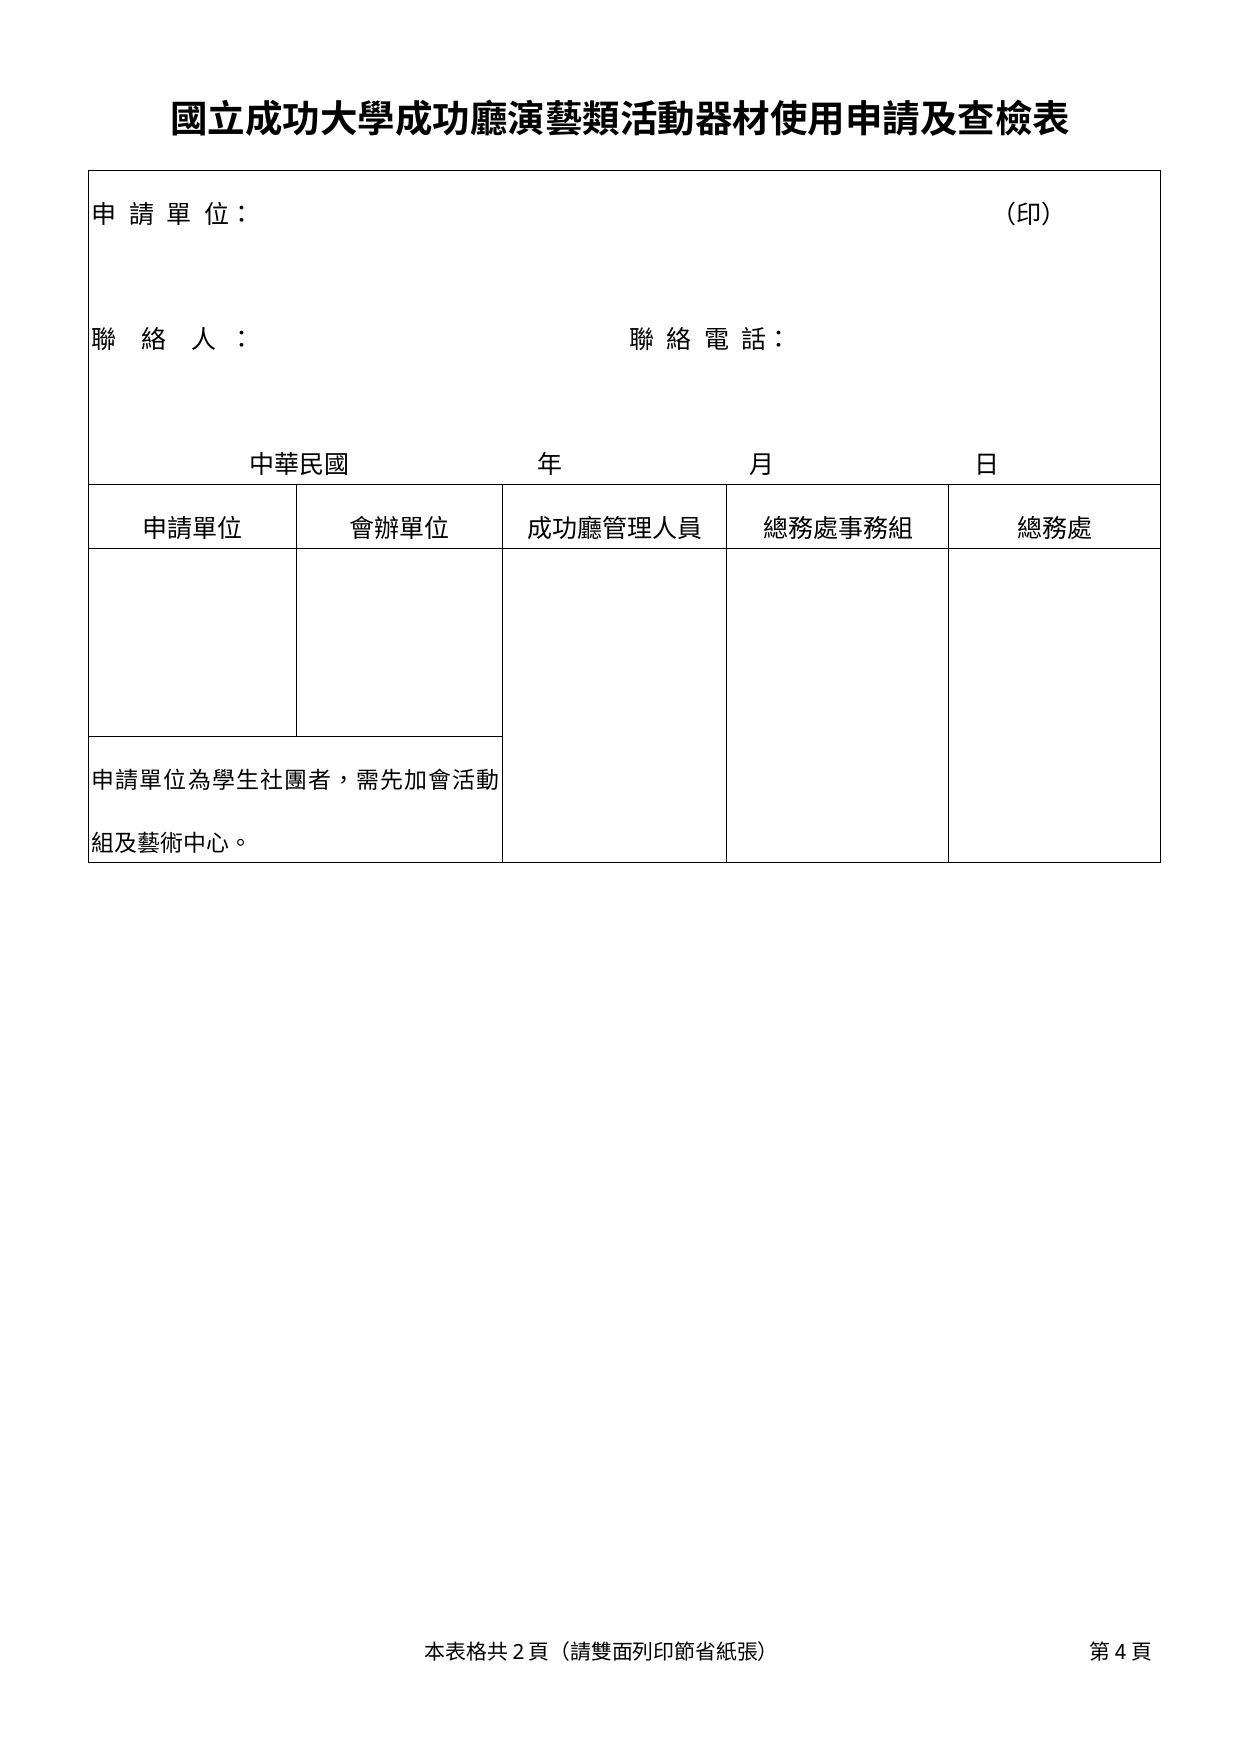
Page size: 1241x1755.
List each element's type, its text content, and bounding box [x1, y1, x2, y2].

table_cell [503, 549, 726, 862]
table_cell 總務處事務組 [727, 485, 948, 547]
table_cell [727, 549, 948, 862]
table_cell [949, 549, 1160, 862]
table_cell 會辦單位 [297, 485, 502, 547]
table_cell 申請單位為學生社團者，需先加會活動組及藝術中心。 [89, 737, 502, 862]
table_cell [297, 549, 502, 736]
table_cell 成功廳管理人員 [503, 485, 726, 547]
table_cell 申請單位 [89, 485, 296, 547]
table_cell 總務處 [949, 485, 1160, 547]
table_cell [89, 549, 296, 736]
table_cell 申 請 單 位： （印） 聯 絡 人 ： 聯 絡 電 話： 中華民國 年 月 日 [89, 171, 1160, 484]
